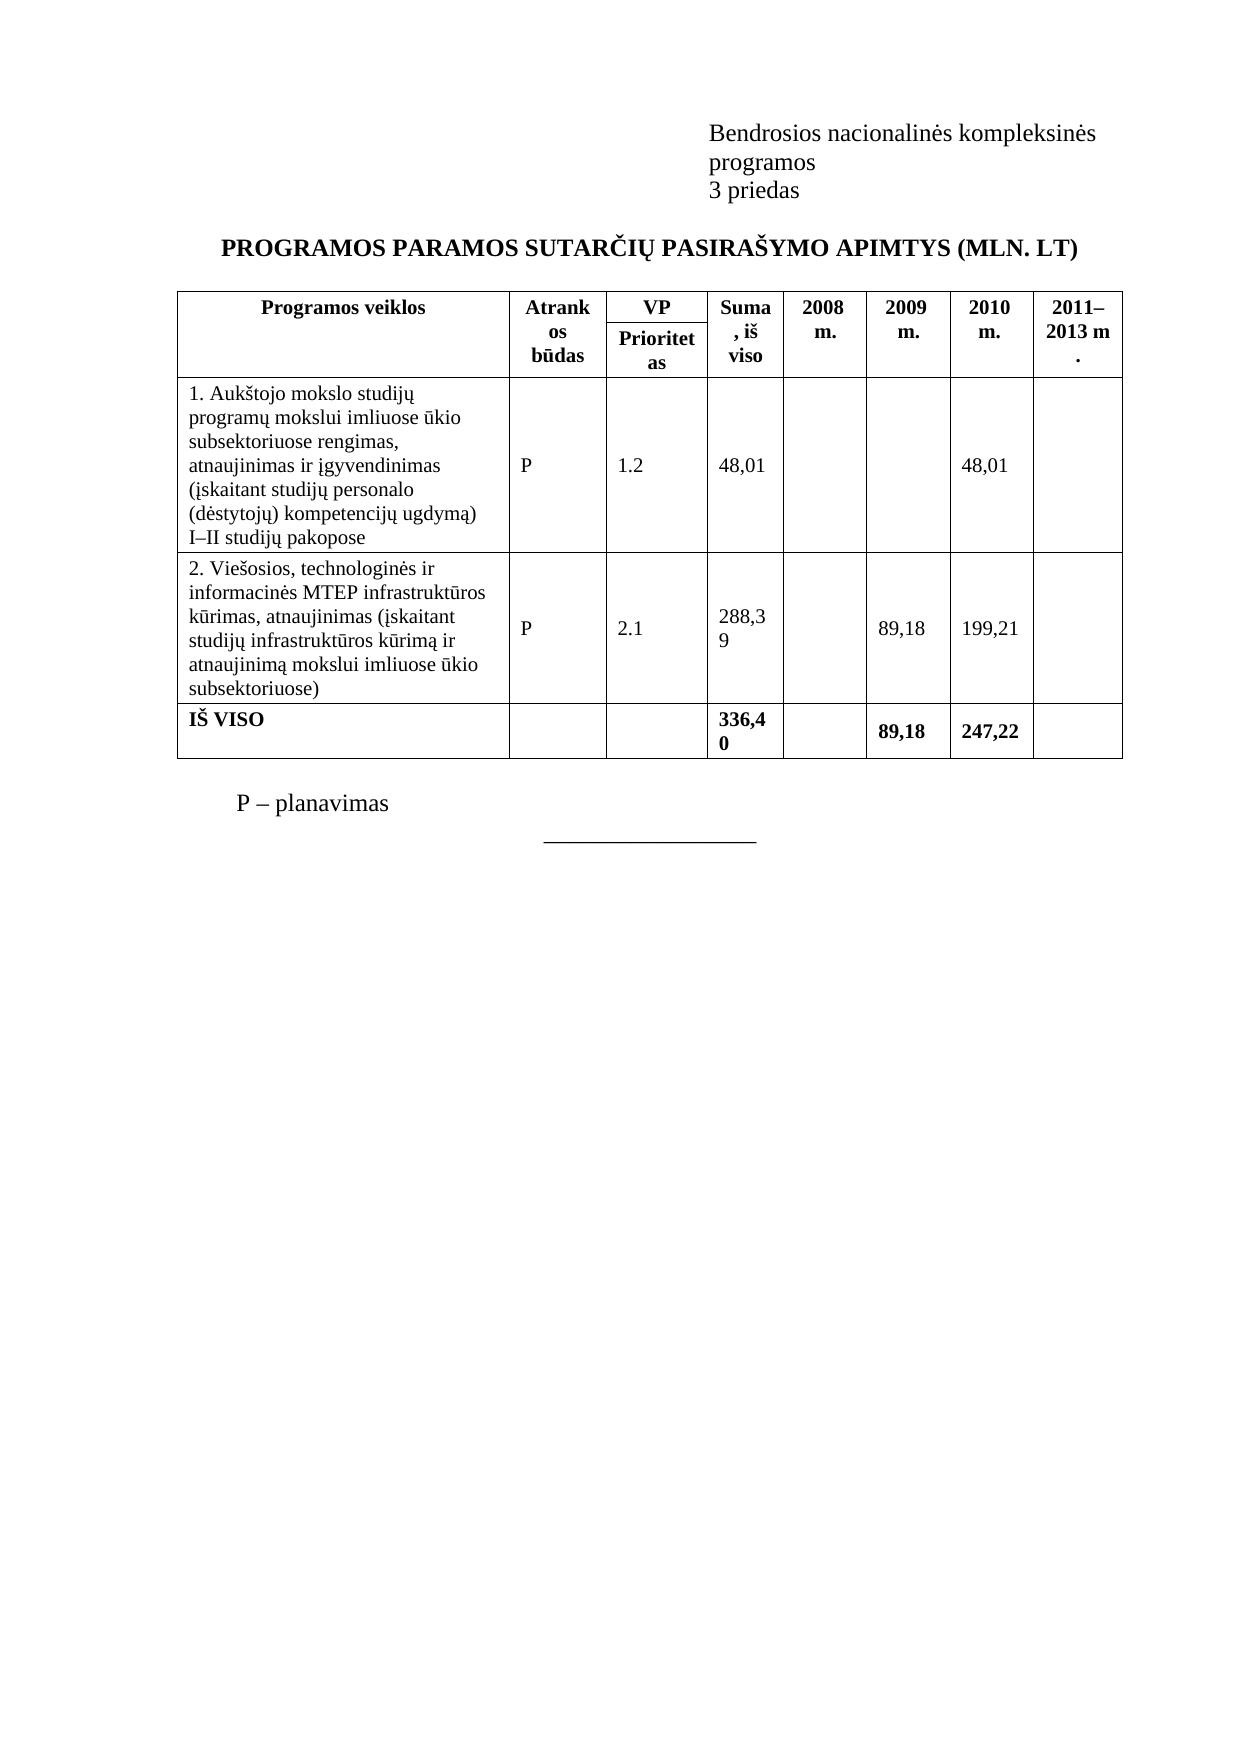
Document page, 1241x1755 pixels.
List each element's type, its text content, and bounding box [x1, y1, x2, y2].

text programos [177, 147, 1122, 176]
table_cell 1.2 [607, 378, 707, 552]
text PROGRAMOS PARAMOS SUTARČIŲ PASIRAŠYMO APIMTYS (MLN. LT) [177, 233, 1122, 262]
table_cell [1034, 553, 1122, 703]
table_cell 1. Aukštojo mokslo studijų programų mokslui imliuose ūkio subsektoriuose rengimas, atnaujinimas ir įgyvendinimas (įskaitant studijų personalo (dėstytojų) kompetencijų ugdymą) I–II studijų pakopose [178, 378, 509, 552]
table_header 2010 m. [951, 292, 1033, 377]
table_cell [784, 704, 866, 758]
text Bendrosios nacionalinės kompleksinės [177, 118, 1122, 147]
table_cell [1034, 378, 1122, 552]
table_cell 2. Viešosios, technologinės ir informacinės MTEP infrastruktūros kūrimas, atnaujinimas (įskaitant studijų infrastruktūros kūrimą ir atnaujinimą mokslui imliuose ūkio subsektoriuose) [178, 553, 509, 703]
text P – planavimas [177, 788, 1122, 817]
table_cell 89,18 [867, 704, 950, 758]
table_header Atrankos būdas [510, 292, 606, 377]
table_cell 48,01 [951, 378, 1033, 552]
table_cell [510, 704, 606, 758]
table_header Programos veiklos [178, 292, 509, 377]
table_cell 199,21 [951, 553, 1033, 703]
table_cell [867, 378, 950, 552]
text _________________ [177, 817, 1122, 845]
table_cell P [510, 553, 606, 703]
table_cell IŠ VISO [178, 704, 509, 758]
table_cell 48,01 [708, 378, 783, 552]
table_header 2009 m. [867, 292, 950, 377]
table_cell 89,18 [867, 553, 950, 703]
table_header 2008 m. [784, 292, 866, 377]
table_cell P [510, 378, 606, 552]
table_cell Prioritetas [607, 323, 707, 377]
table_cell [1034, 704, 1122, 758]
table_header Suma, iš viso [708, 292, 783, 377]
table_cell 2.1 [607, 553, 707, 703]
table_cell [784, 553, 866, 703]
table_cell [784, 378, 866, 552]
table_cell [607, 704, 707, 758]
table_header 2011–2013 m. [1034, 292, 1122, 377]
table_cell 336,40 [708, 704, 783, 758]
table_header VP [607, 292, 707, 322]
table_cell 247,22 [951, 704, 1033, 758]
text 3 priedas [177, 176, 1122, 204]
table_cell 288,39 [708, 553, 783, 703]
